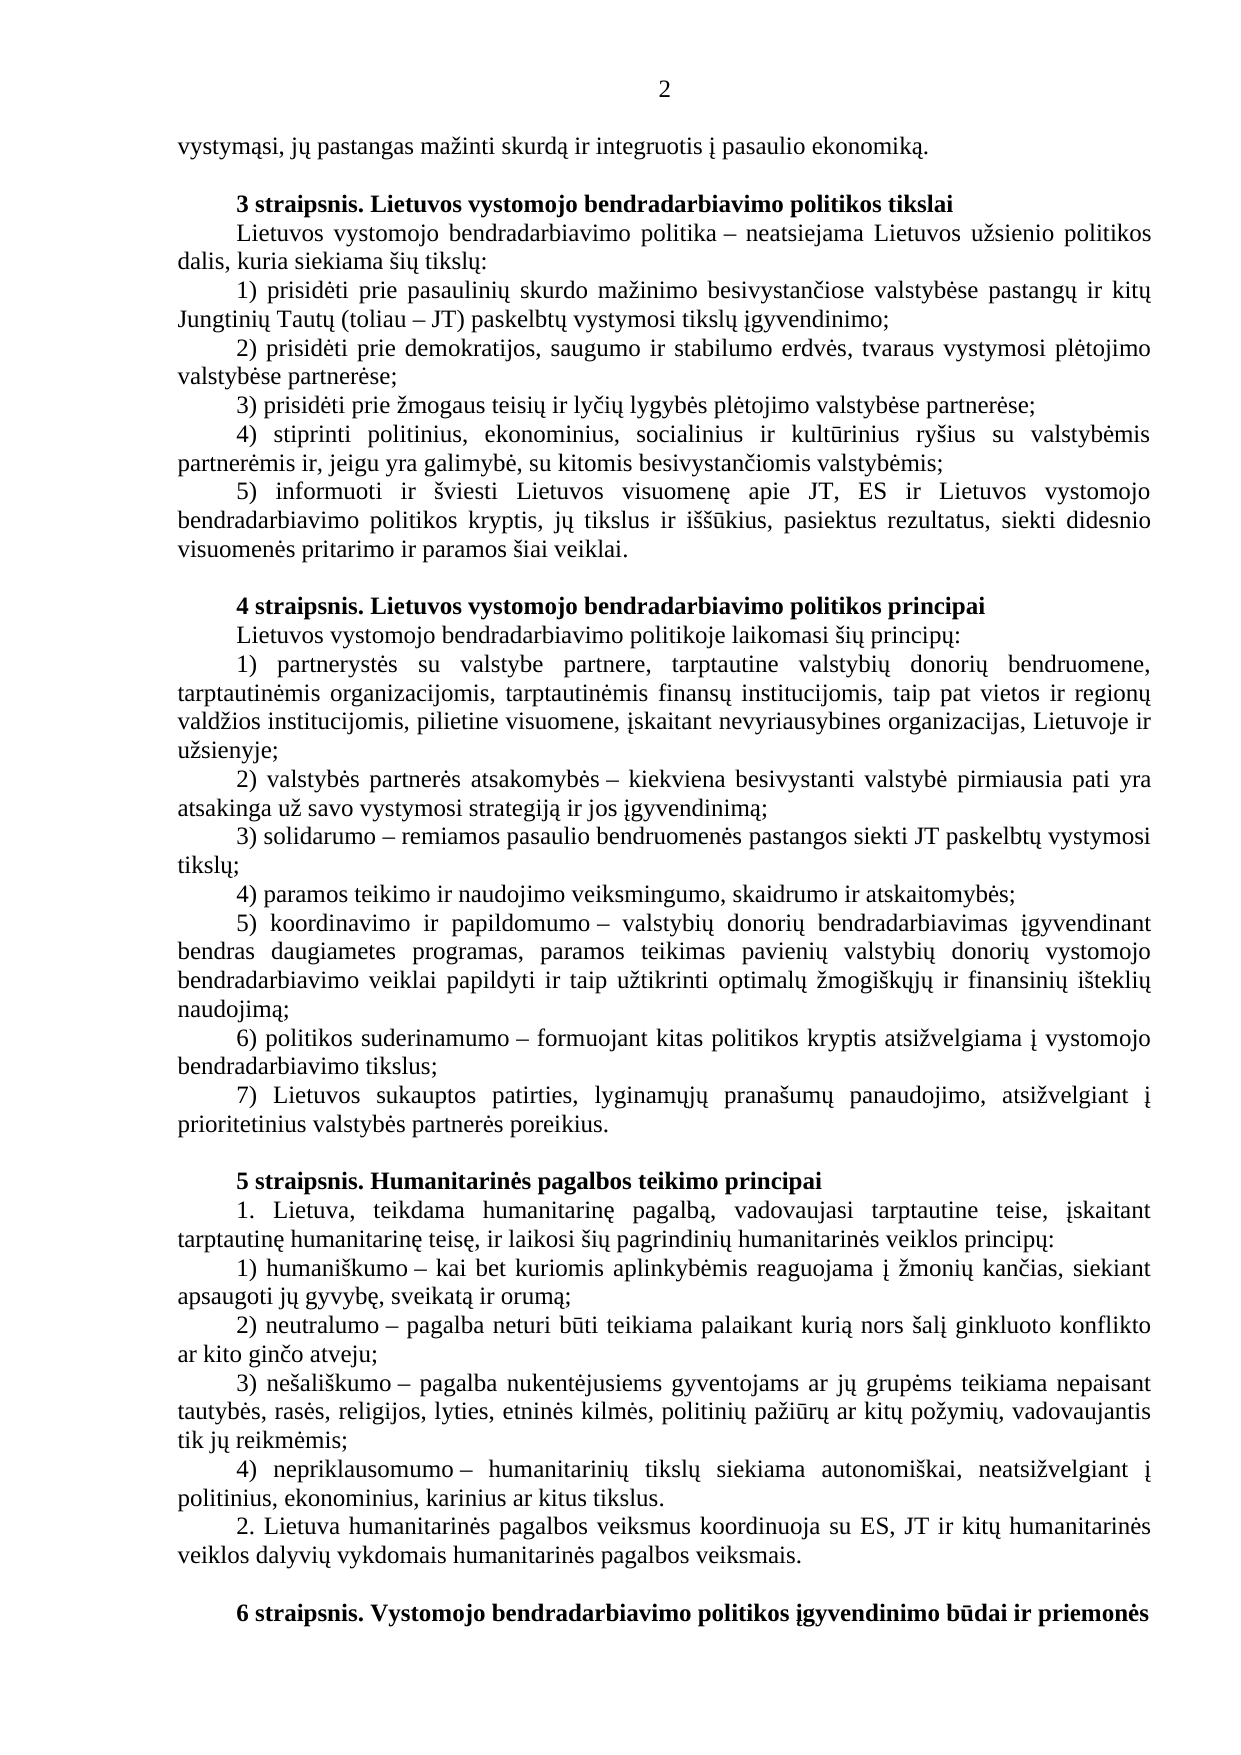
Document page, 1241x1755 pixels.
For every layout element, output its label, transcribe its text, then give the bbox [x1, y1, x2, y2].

text 6 straipsnis. Vystomojo bendradarbiavimo politikos įgyvendinimo būdai ir priemonės [236, 1598, 1152, 1626]
text 1) humaniškumo – kai bet kuriomis aplinkybėmis reaguojama į žmonių kančias, siekiant apsaugoti jų gyvybę, sveikatą ir orumą; [177, 1253, 1152, 1310]
text Lietuvos vystomojo bendradarbiavimo politika – neatsiejama Lietuvos užsienio politikos dalis, kuria siekiama šių tikslų: [177, 218, 1152, 275]
text 3) nešališkumo – pagalba nukentėjusiems gyventojams ar jų grupėms teikiama nepaisant tautybės, rasės, religijos, lyties, etninės kilmės, politinių pažiūrų ar kitų požymių, vadovaujantis tik jų reikmėmis; [177, 1368, 1152, 1454]
text 3 straipsnis. Lietuvos vystomojo bendradarbiavimo politikos tikslai [177, 189, 1152, 218]
text 3) solidarumo – remiamos pasaulio bendruomenės pastangos siekti JT paskelbtų vystymosi tikslų; [177, 821, 1152, 879]
text 4) nepriklausomumo – humanitarinių tikslų siekiama autonomiškai, neatsižvelgiant į politinius, ekonominius, karinius ar kitus tikslus. [177, 1454, 1152, 1511]
text 5) koordinavimo ir papildomumo – valstybių donorių bendradarbiavimas įgyvendinant bendras daugiametes programas, paramos teikimas pavienių valstybių donorių vystomojo bendradarbiavimo veiklai papildyti ir taip užtikrinti optimalų žmogiškųjų ir finansinių išteklių naudojimą; [177, 908, 1152, 1023]
text 1. Lietuva, teikdama humanitarinę pagalbą, vadovaujasi tarptautine teise, įskaitant tarptautinę humanitarinę teisę, ir laikosi šių pagrindinių humanitarinės veiklos principų: [177, 1195, 1152, 1253]
text 6) politikos suderinamumo – formuojant kitas politikos kryptis atsižvelgiama į vystomojo bendradarbiavimo tikslus; [177, 1023, 1152, 1080]
text 1) prisidėti prie pasaulinių skurdo mažinimo besivystančiose valstybėse pastangų ir kitų Jungtinių Tautų (toliau – JT) paskelbtų vystymosi tikslų įgyvendinimo; [177, 275, 1152, 333]
text 2. Lietuva humanitarinės pagalbos veiksmus koordinuoja su ES, JT ir kitų humanitarinės veiklos dalyvių vykdomais humanitarinės pagalbos veiksmais. [177, 1511, 1152, 1569]
text Lietuvos vystomojo bendradarbiavimo politikoje laikomasi šių principų: [177, 620, 1152, 649]
text 2) prisidėti prie demokratijos, saugumo ir stabilumo erdvės, tvaraus vystymosi plėtojimo valstybėse partnerėse; [177, 333, 1152, 390]
text 3) prisidėti prie žmogaus teisių ir lyčių lygybės plėtojimo valstybėse partnerėse; [177, 390, 1152, 419]
text 7) Lietuvos sukauptos patirties, lyginamųjų pranašumų panaudojimo, atsižvelgiant į prioritetinius valstybės partnerės poreikius. [177, 1080, 1152, 1138]
text vystymąsi, jų pastangas mažinti skurdą ir integruotis į pasaulio ekonomiką. [177, 131, 1152, 160]
text 5) informuoti ir šviesti Lietuvos visuomenę apie JT, ES ir Lietuvos vystomojo bendradarbiavimo politikos kryptis, jų tikslus ir iššūkius, pasiektus rezultatus, siekti didesnio visuomenės pritarimo ir paramos šiai veiklai. [177, 476, 1152, 563]
text 2) neutralumo – pagalba neturi būti teikiama palaikant kurią nors šalį ginkluoto konflikto ar kito ginčo atveju; [177, 1310, 1152, 1368]
text 4) stiprinti politinius, ekonominius, socialinius ir kultūrinius ryšius su valstybėmis partnerėmis ir, jeigu yra galimybė, su kitomis besivystančiomis valstybėmis; [177, 419, 1152, 476]
text 5 straipsnis. Humanitarinės pagalbos teikimo principai [177, 1166, 1152, 1195]
text 4 straipsnis. Lietuvos vystomojo bendradarbiavimo politikos principai [177, 591, 1152, 620]
text 4) paramos teikimo ir naudojimo veiksmingumo, skaidrumo ir atskaitomybės; [177, 879, 1152, 908]
text 2) valstybės partnerės atsakomybės – kiekviena besivystanti valstybė pirmiausia pati yra atsakinga už savo vystymosi strategiją ir jos įgyvendinimą; [177, 764, 1152, 821]
text 1) partnerystės su valstybe partnere, tarptautine valstybių donorių bendruomene, tarptautinėmis organizacijomis, tarptautinėmis finansų institucijomis, taip pat vietos ir regionų valdžios institucijomis, pilietine visuomene, įskaitant nevyriausybines organizacijas, Lietuvoje ir užsienyje; [177, 649, 1152, 764]
